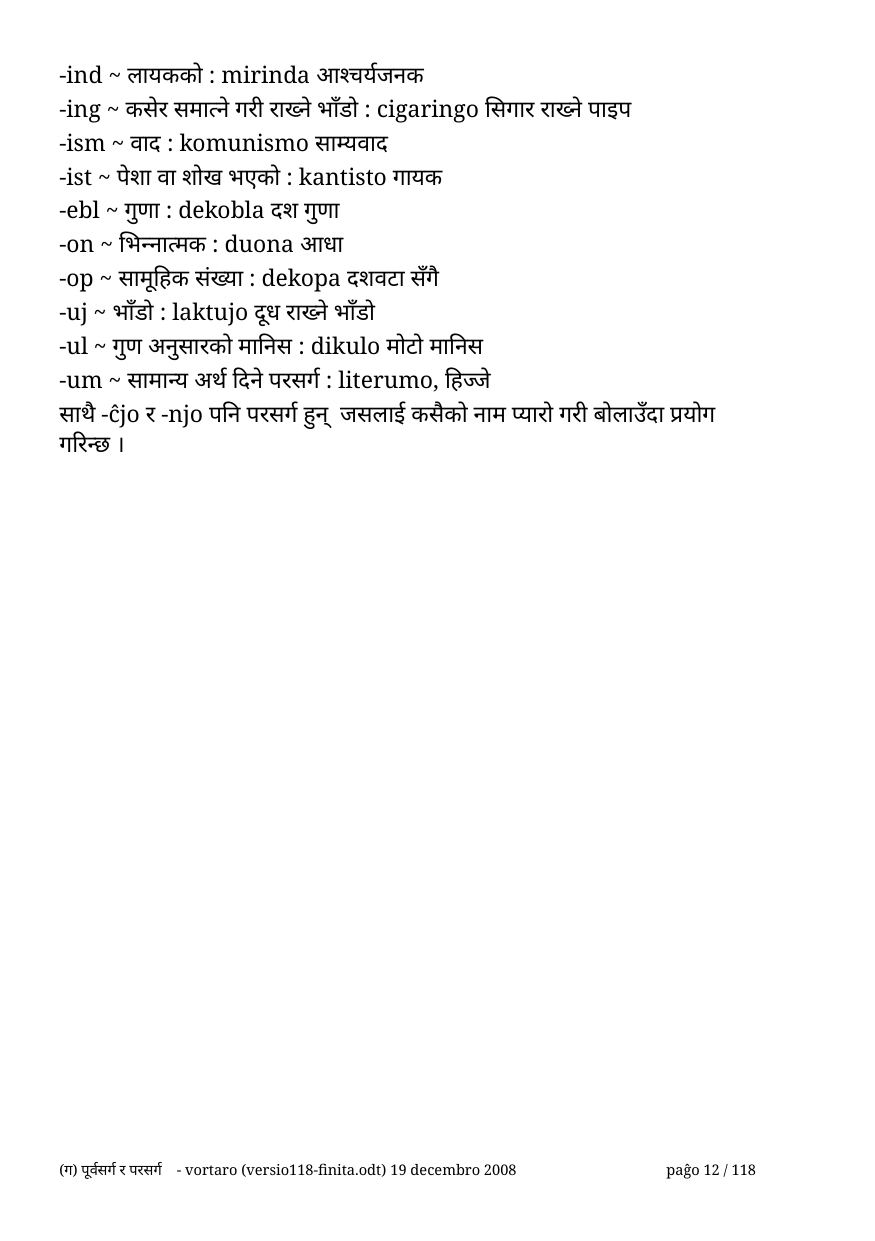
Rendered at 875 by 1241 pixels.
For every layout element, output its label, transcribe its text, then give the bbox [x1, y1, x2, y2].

text -ist ~ पेशा वा शोख भएको : kantisto गायक [59, 161, 756, 194]
text -op ~ सामूहिक संख्या : dekopa दशवटा सँगै [59, 262, 756, 296]
text -ing ~ कसेर समात्ने गरी राख्‍ने भाँडो : cigaringo सिगार राख्‍ने पाइप [59, 93, 756, 127]
text -ebl ~ गुणा : dekobla दश गुणा [59, 194, 756, 228]
text -uj ~ भाँडो : laktujo दूध राख्‍ने भाँडो [59, 296, 756, 330]
text -ism ~ वाद : komunismo साम्यवाद [59, 127, 756, 161]
text -um ~ सामान्य अर्थ दिने परसर्ग : literumo, हिज्जे [59, 364, 756, 398]
text साथै -ĉjo र -njo पनि परसर्ग हुन् जसलाई कसैको नाम प्यारो गरी बोलाउँदा प्रयोग गरिन्छ । [59, 398, 756, 461]
text -ind ~ लायकको : mirinda आश्चर्यजनक [59, 59, 756, 93]
text -on ~ भिन्नात्मक : duona आधा [59, 228, 756, 262]
text -ul ~ गुण अनुसारको मानिस : dikulo मोटो मानिस [59, 330, 756, 364]
